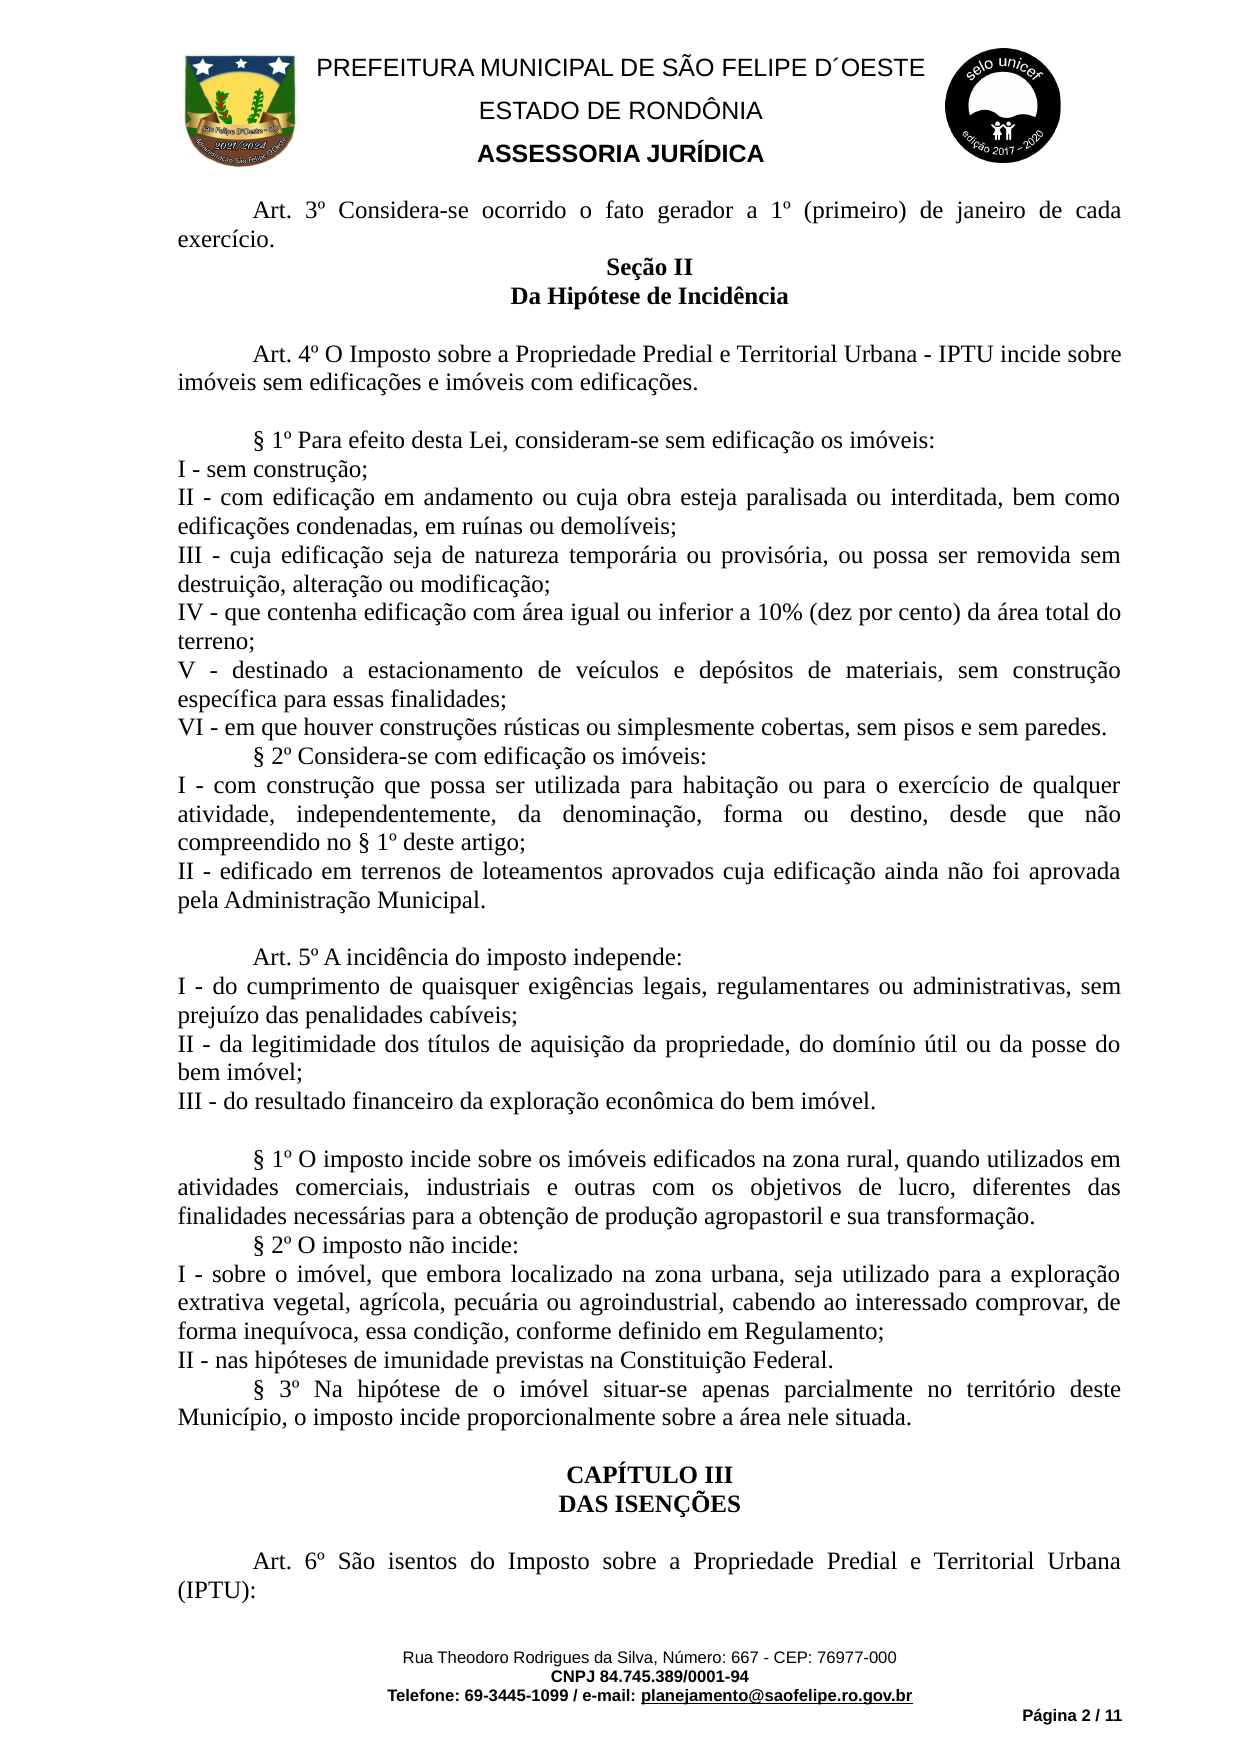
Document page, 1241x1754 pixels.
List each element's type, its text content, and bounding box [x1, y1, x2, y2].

text I - sem construção; [177, 454, 1122, 482]
text § 2º Considera-se com edificação os imóveis: [177, 741, 1122, 770]
text § 3º Na hipótese de o imóvel situar-se apenas parcialmente no território deste Município, o imposto incide proporcionalmente sobre a área nele situada. [177, 1374, 1122, 1431]
text § 1º Para efeito desta Lei, consideram-se sem edificação os imóveis: [177, 425, 1122, 454]
text Art. 6º São isentos do Imposto sobre a Propriedade Predial e Territorial Urbana (IPTU): [177, 1546, 1122, 1604]
text Seção II [177, 252, 1122, 281]
text III - cuja edificação seja de natureza temporária ou provisória, ou possa ser removida sem destruição, alteração ou modificação; [177, 540, 1122, 597]
text II - nas hipóteses de imunidade previstas na Constituição Federal. [177, 1345, 1122, 1374]
text IV - que contenha edificação com área igual ou inferior a 10% (dez por cento) da área total do terreno; [177, 597, 1122, 655]
picture [178, 53, 301, 170]
text Art. 4º O Imposto sobre a Propriedade Predial e Territorial Urbana - IPTU incide sobre imóveis sem edificações e imóveis com edificações. [177, 339, 1122, 396]
text I - do cumprimento de quaisquer exigências legais, regulamentares ou administrativas, sem prejuízo das penalidades cabíveis; [177, 971, 1122, 1029]
text § 2º O imposto não incide: [177, 1230, 1122, 1259]
picture [945, 48, 1061, 163]
text II - com edificação em andamento ou cuja obra esteja paralisada ou interditada, bem como edificações condenadas, em ruínas ou demolíveis; [177, 482, 1122, 540]
text II - edificado em terrenos de loteamentos aprovados cuja edificação ainda não foi aprovada pela Administração Municipal. [177, 856, 1122, 914]
text I - com construção que possa ser utilizada para habitação ou para o exercício de qualquer atividade, independentemente, da denominação, forma ou destino, desde que não compreendido no § 1º deste artigo; [177, 770, 1122, 856]
text Art. 3º Considera-se ocorrido o fato gerador a 1º (primeiro) de janeiro de cada exercício. [177, 195, 1122, 252]
text III - do resultado financeiro da exploração econômica do bem imóvel. [177, 1086, 1122, 1115]
text Art. 5º A incidência do imposto independe: [177, 942, 1122, 971]
text II - da legitimidade dos títulos de aquisição da propriedade, do domínio útil ou da posse do bem imóvel; [177, 1029, 1122, 1086]
text CAPÍTULO III [177, 1460, 1122, 1489]
text VI - em que houver construções rústicas ou simplesmente cobertas, sem pisos e sem paredes. [177, 712, 1122, 741]
text DAS ISENÇÕES [177, 1489, 1122, 1517]
text Da Hipótese de Incidência [177, 281, 1122, 310]
text § 1º O imposto incide sobre os imóveis edificados na zona rural, quando utilizados em atividades comerciais, industriais e outras com os objetivos de lucro, diferentes das finalidades necessárias para a obtenção de produção agropastoril e sua transformação. [177, 1144, 1122, 1230]
text I - sobre o imóvel, que embora localizado na zona urbana, seja utilizado para a exploração extrativa vegetal, agrícola, pecuária ou agroindustrial, cabendo ao interessado comprovar, de forma inequívoca, essa condição, conforme definido em Regulamento; [177, 1259, 1122, 1345]
text V - destinado a estacionamento de veículos e depósitos de materiais, sem construção específica para essas finalidades; [177, 655, 1122, 712]
